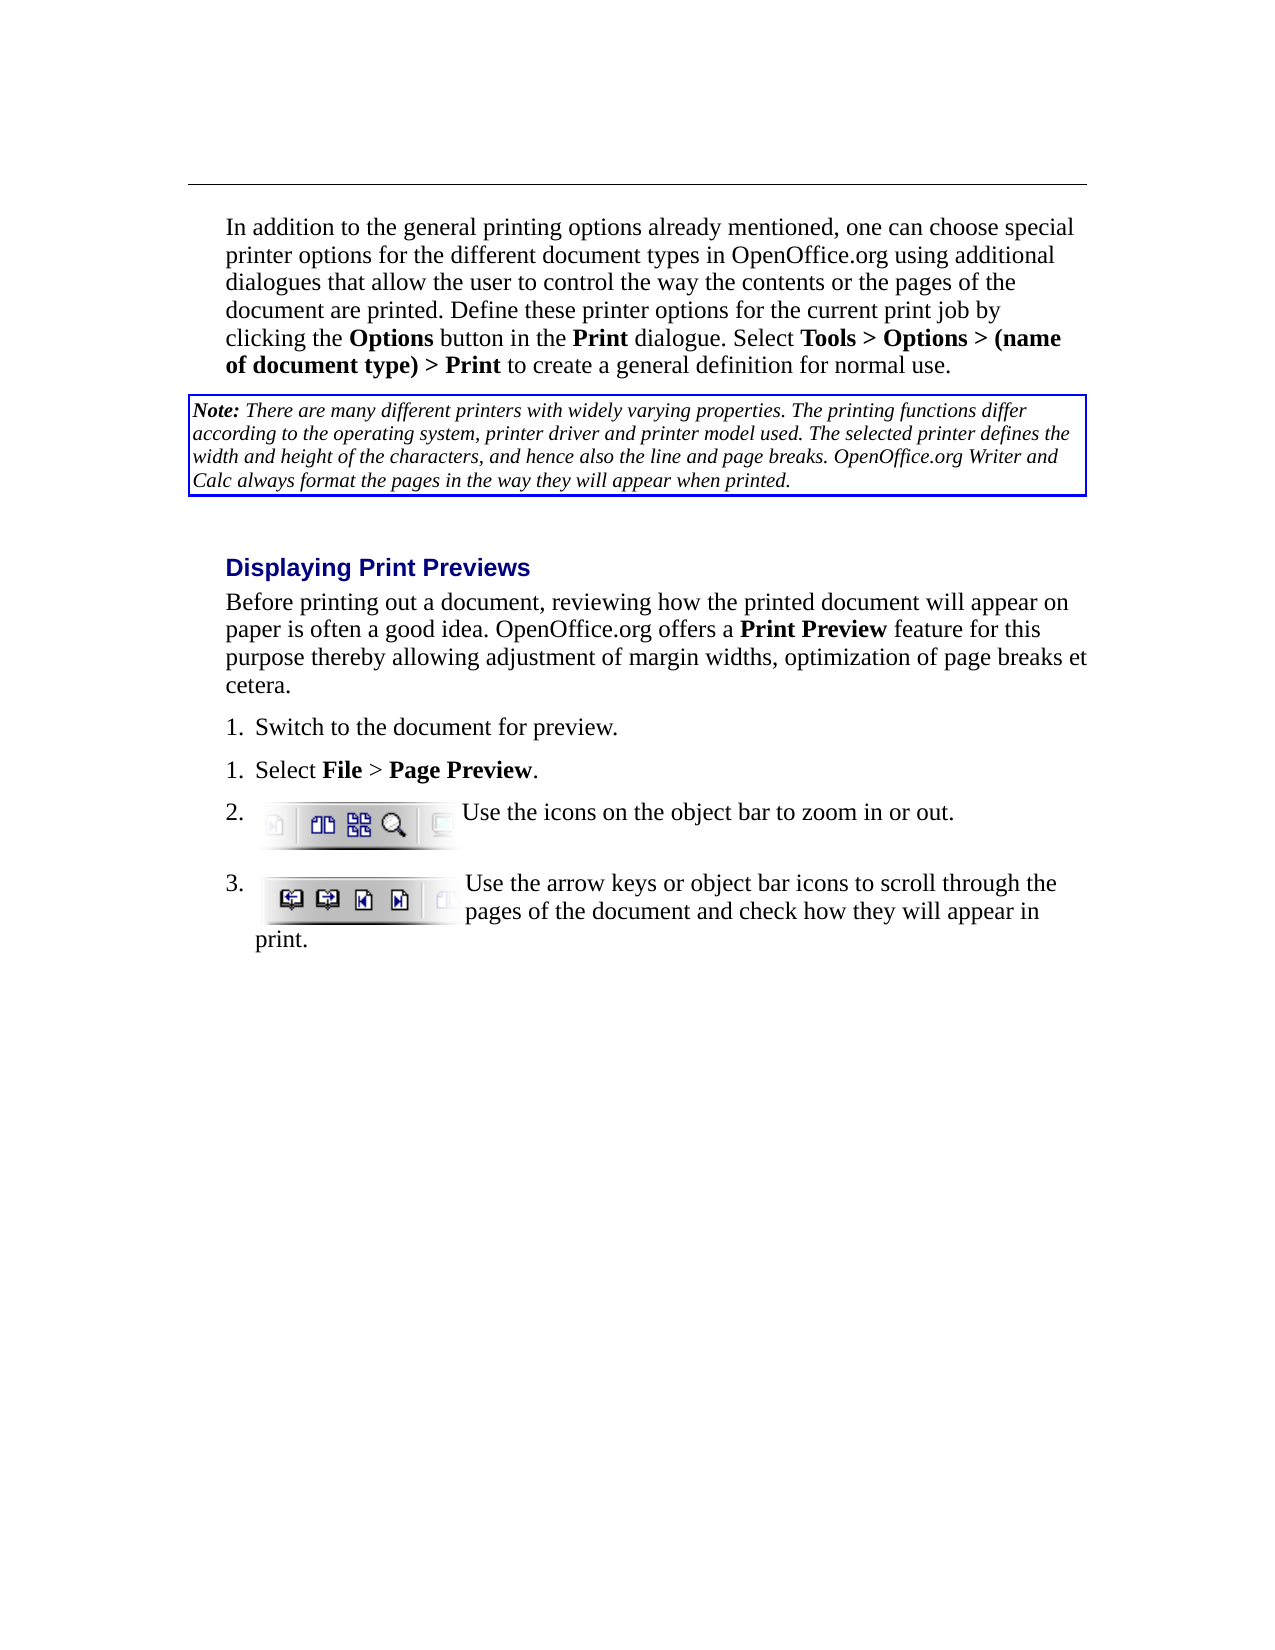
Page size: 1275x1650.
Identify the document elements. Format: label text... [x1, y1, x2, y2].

text In addition to the general printing options already mentioned, one can choose special printer options for the different document types in OpenOffice.org using additional dialogues that allow the user to control the way the contents or the pages of the document are printed. Define these printer options for the current print job by clicking the Options button in the Print dialogue. Select Tools > Options > (name of document type) > Print to create a general definition for normal use. [225, 213, 1087, 379]
text Note: There are many different printers with widely varying properties. The printing functions differ according to the operating system, printer driver and printer model used. The selected printer defines the width and height of the characters, and hence also the line and page breaks. OpenOffice.org Writer and Calc always format the pages in the way they will appear when printed. [190, 396, 1085, 494]
list Use the icons on the object bar to zoom in or out. [225, 798, 1087, 826]
list Switch to the document for preview. [225, 713, 1087, 741]
list Use the arrow keys or object bar icons to scroll through the pages of the document and check how they will appear in print. [225, 869, 1087, 953]
subtitle Displaying Print Previews [225, 554, 1087, 582]
picture [260, 877, 465, 925]
text Before printing out a document, reviewing how the printed document will appear on paper is often a good idea. OpenOffice.org offers a Print Preview feature for this purpose thereby allowing adjustment of margin widths, optimization of page breaks et cetera. [225, 588, 1087, 699]
list Select File > Page Preview. [225, 756, 1087, 784]
picture [260, 802, 462, 850]
